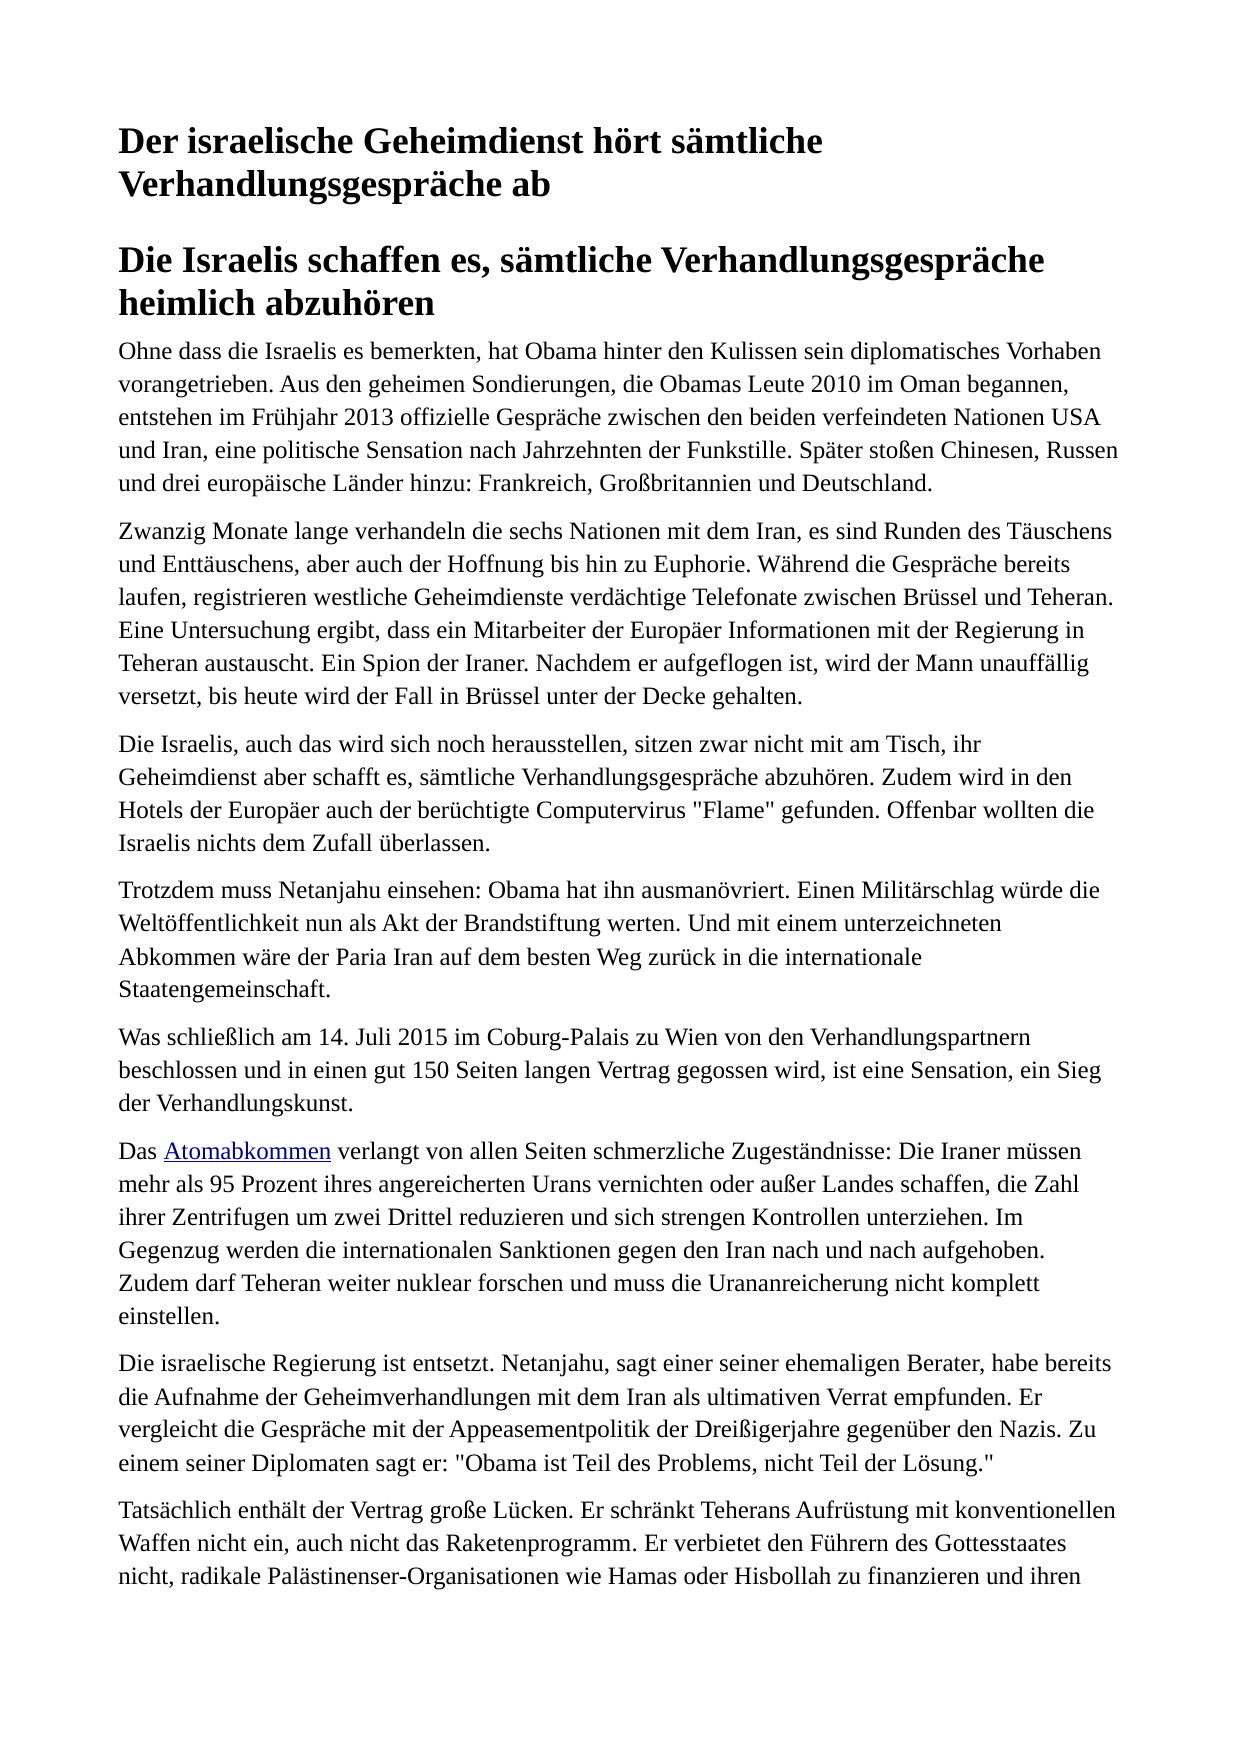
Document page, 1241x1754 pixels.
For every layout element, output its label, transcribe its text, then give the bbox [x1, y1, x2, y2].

text Die Israelis, auch das wird sich noch herausstellen, sitzen zwar nicht mit am Tisch, ihr Geheimdienst aber schafft es, sämtliche Verhandlungsgespräche abzuhören. Zudem wird in den Hotels der Europäer auch der berüchtigte Computervirus "Flame" gefunden. Offenbar wollten die Israelis nichts dem Zufall überlassen. [118, 729, 1122, 857]
text Ohne dass die Israelis es bemerkten, hat Obama hinter den Kulissen sein diplomatisches Vorhaben vorangetrieben. Aus den geheimen Sondierungen, die Obamas Leute 2010 im Oman begannen, entstehen im Frühjahr 2013 offizielle Gespräche zwischen den beiden verfeindeten Nationen USA und Iran, eine politische Sensation nach Jahrzehnten der Funkstille. Später stoßen Chinesen, Russen und drei europäische Länder hinzu: Frankreich, Großbritannien und Deutschland. [118, 336, 1122, 497]
text Das Atomabkommen verlangt von allen Seiten schmerzliche Zugeständnisse: Die Iraner müssen mehr als 95 Prozent ihres angereicherten Urans vernichten oder außer Landes schaffen, die Zahl ihrer Zentrifugen um zwei Drittel reduzieren und sich strengen Kontrollen unterziehen. Im Gegenzug werden die internationalen Sanktionen gegen den Iran nach und nach aufgehoben. Zudem darf Teheran weiter nuklear forschen und muss die Urananreicherung nicht komplett einstellen. [118, 1136, 1122, 1330]
text Trotzdem muss Netanjahu einsehen: Obama hat ihn ausmanövriert. Einen Militärschlag würde die Weltöffentlichkeit nun als Akt der Brandstiftung werten. Und mit einem unterzeichneten Abkommen wäre der Paria Iran auf dem besten Weg zurück in die internationale Staatengemeinschaft. [118, 876, 1122, 1003]
text Die israelische Regierung ist entsetzt. Netanjahu, sagt einer seiner ehemaligen Berater, habe bereits die Aufnahme der Geheimverhandlungen mit dem Iran als ultimativen Verrat empfunden. Er vergleicht die Gespräche mit der Appeasementpolitik der Dreißigerjahre gegenüber den Nazis. Zu einem seiner Diplomaten sagt er: "Obama ist Teil des Problems, nicht Teil der Lösung." [118, 1348, 1122, 1476]
subtitle Der israelische Geheimdienst hört sämtliche Verhandlungsgespräche ab [118, 118, 1122, 204]
subtitle Die Israelis schaffen es, sämtliche Verhandlungsgespräche heimlich abzuhören [118, 238, 1122, 324]
text Tatsächlich enthält der Vertrag große Lücken. Er schränkt Teherans Aufrüstung mit konventionellen Waffen nicht ein, auch nicht das Raketenprogramm. Er verbietet den Führern des Gottesstaates nicht, radikale Palästinenser-Organisationen wie Hamas oder Hisbollah zu finanzieren und ihren [118, 1495, 1122, 1590]
text Was schließlich am 14. Juli 2015 im Coburg-Palais zu Wien von den Verhandlungspartnern beschlossen und in einen gut 150 Seiten langen Vertrag gegossen wird, ist eine Sensation, ein Sieg der Verhandlungskunst. [118, 1022, 1122, 1117]
text Zwanzig Monate lange verhandeln die sechs Nationen mit dem Iran, es sind Runden des Täuschens und Enttäuschens, aber auch der Hoffnung bis hin zu Euphorie. Während die Gespräche bereits laufen, registrieren westliche Geheimdienste verdächtige Telefonate zwischen Brüssel und Teheran. Eine Untersuchung ergibt, dass ein Mitarbeiter der Europäer Informationen mit der Regierung in Teheran austauscht. Ein Spion der Iraner. Nachdem er aufgeflogen ist, wird der Mann unauffällig versetzt, bis heute wird der Fall in Brüssel unter der Decke gehalten. [118, 516, 1122, 710]
